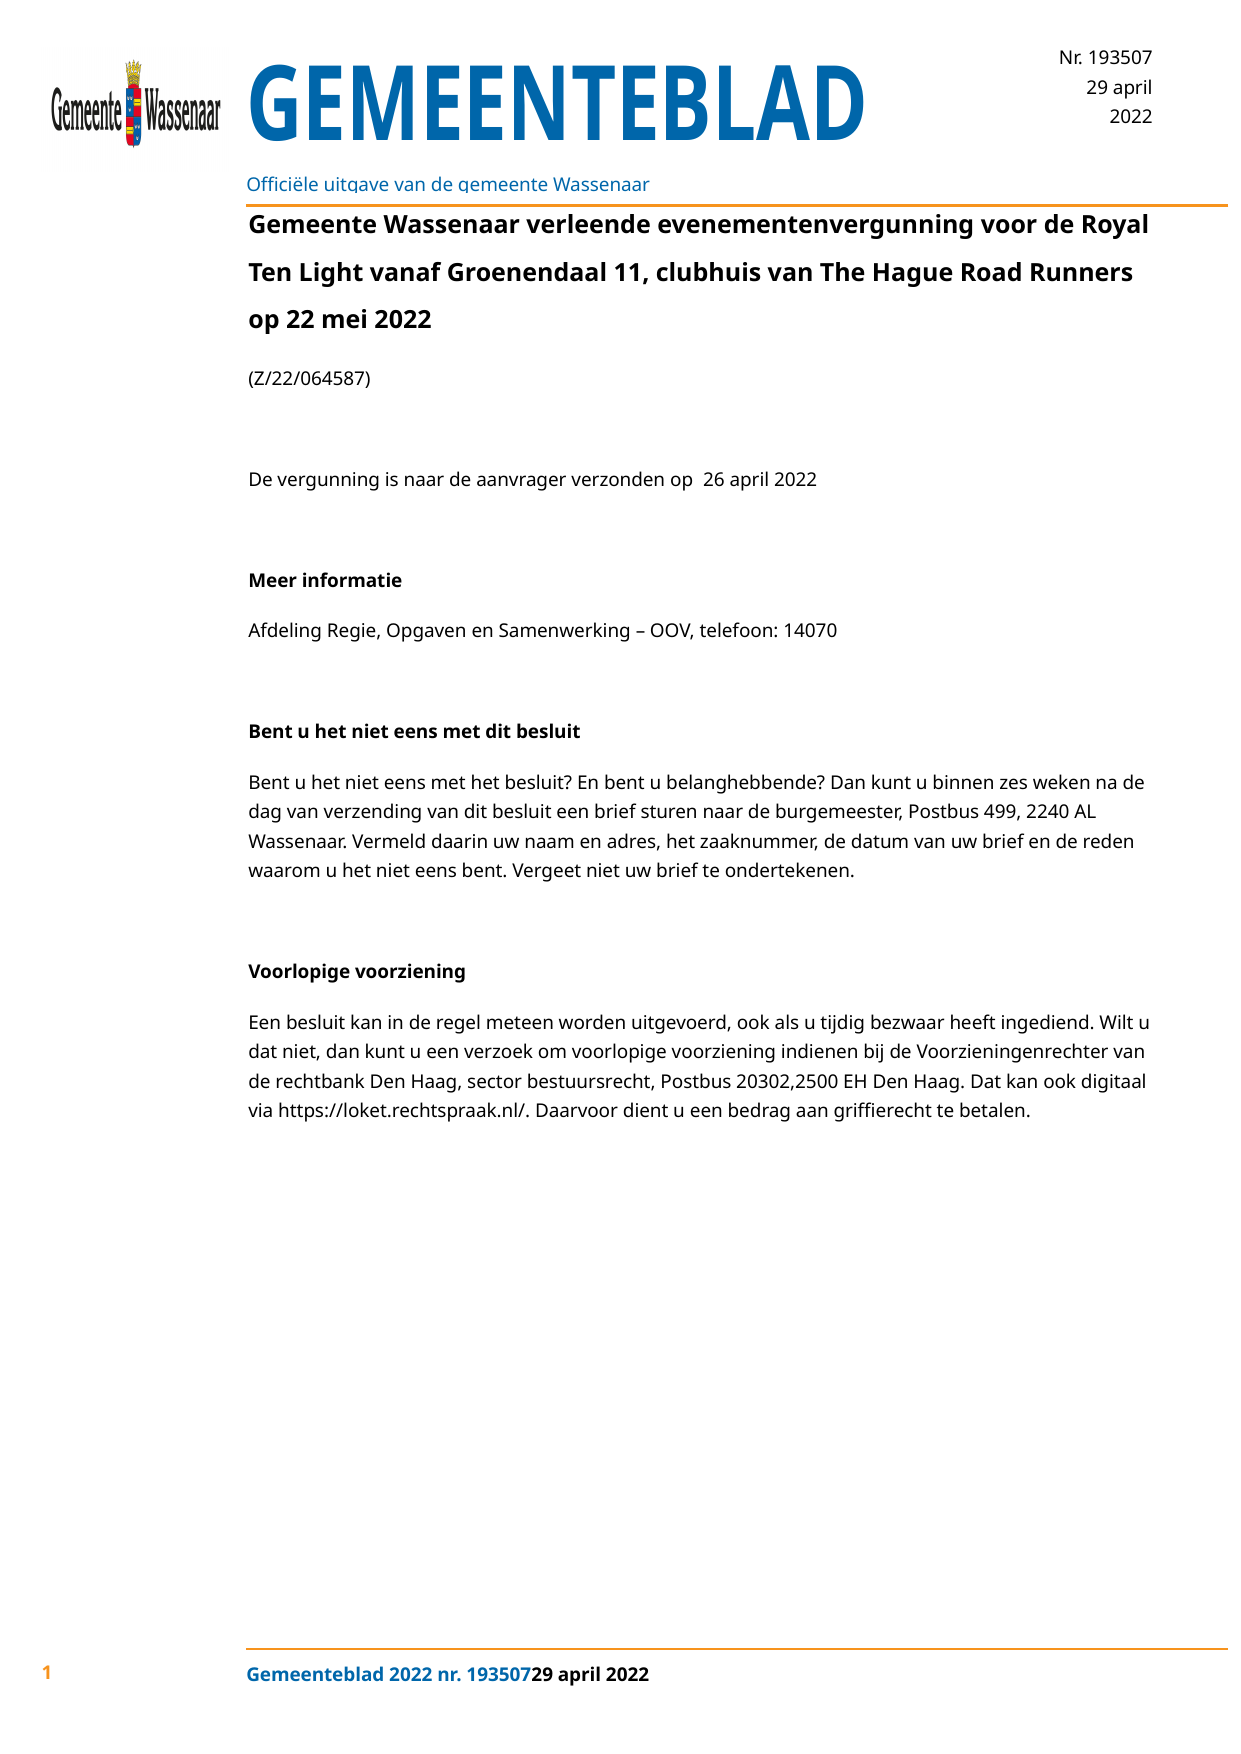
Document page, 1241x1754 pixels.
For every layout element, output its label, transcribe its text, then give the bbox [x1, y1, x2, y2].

text Meer informatie [248, 567, 1152, 593]
text (Z/22/064587) [248, 366, 1152, 391]
text Een besluit kan in de regel meteen worden uitgevoerd, ook als u tijdig bezwaar heeft ingediend. Wilt u dat niet, dan kunt u een verzoek om voorlopige voorziening indienen bij de Voorzieningenrechter van de rechtbank Den Haag, sector bestuursrecht, Postbus 20302,2500 EH Den Haag. Dat kan ook digitaal via https://loket.rechtspraak.nl/. Daarvoor dient u een bedrag aan griffierecht te betalen. [248, 1009, 1152, 1123]
text De vergunning is naar de aanvrager verzonden op 26 april 2022 [248, 466, 1152, 492]
text Bent u het niet eens met het besluit? En bent u belanghebbende? Dan kunt u binnen zes weken na de dag van verzending van dit besluit een brief sturen naar de burgemeester, Postbus 499, 2240 AL Wassenaar. Vermeld daarin uw naam en adres, het zaaknummer, de datum van uw brief en de reden waarom u het niet eens bent. Vergeet niet uw brief te ondertekenen. [248, 769, 1152, 883]
text Afdeling Regie, Opgaven en Samenwerking – OOV, telefoon: 14070 [248, 618, 1152, 643]
text Bent u het niet eens met dit besluit [248, 718, 1152, 744]
picture [41, 47, 231, 172]
text Gemeente Wassenaar verleende evenementenvergunning voor de Royal Ten Light vanaf Groenendaal 11, clubhuis van The Hague Road Runners op 22 mei 2022 [248, 207, 1152, 336]
text Voorlopige voorziening [248, 958, 1152, 984]
